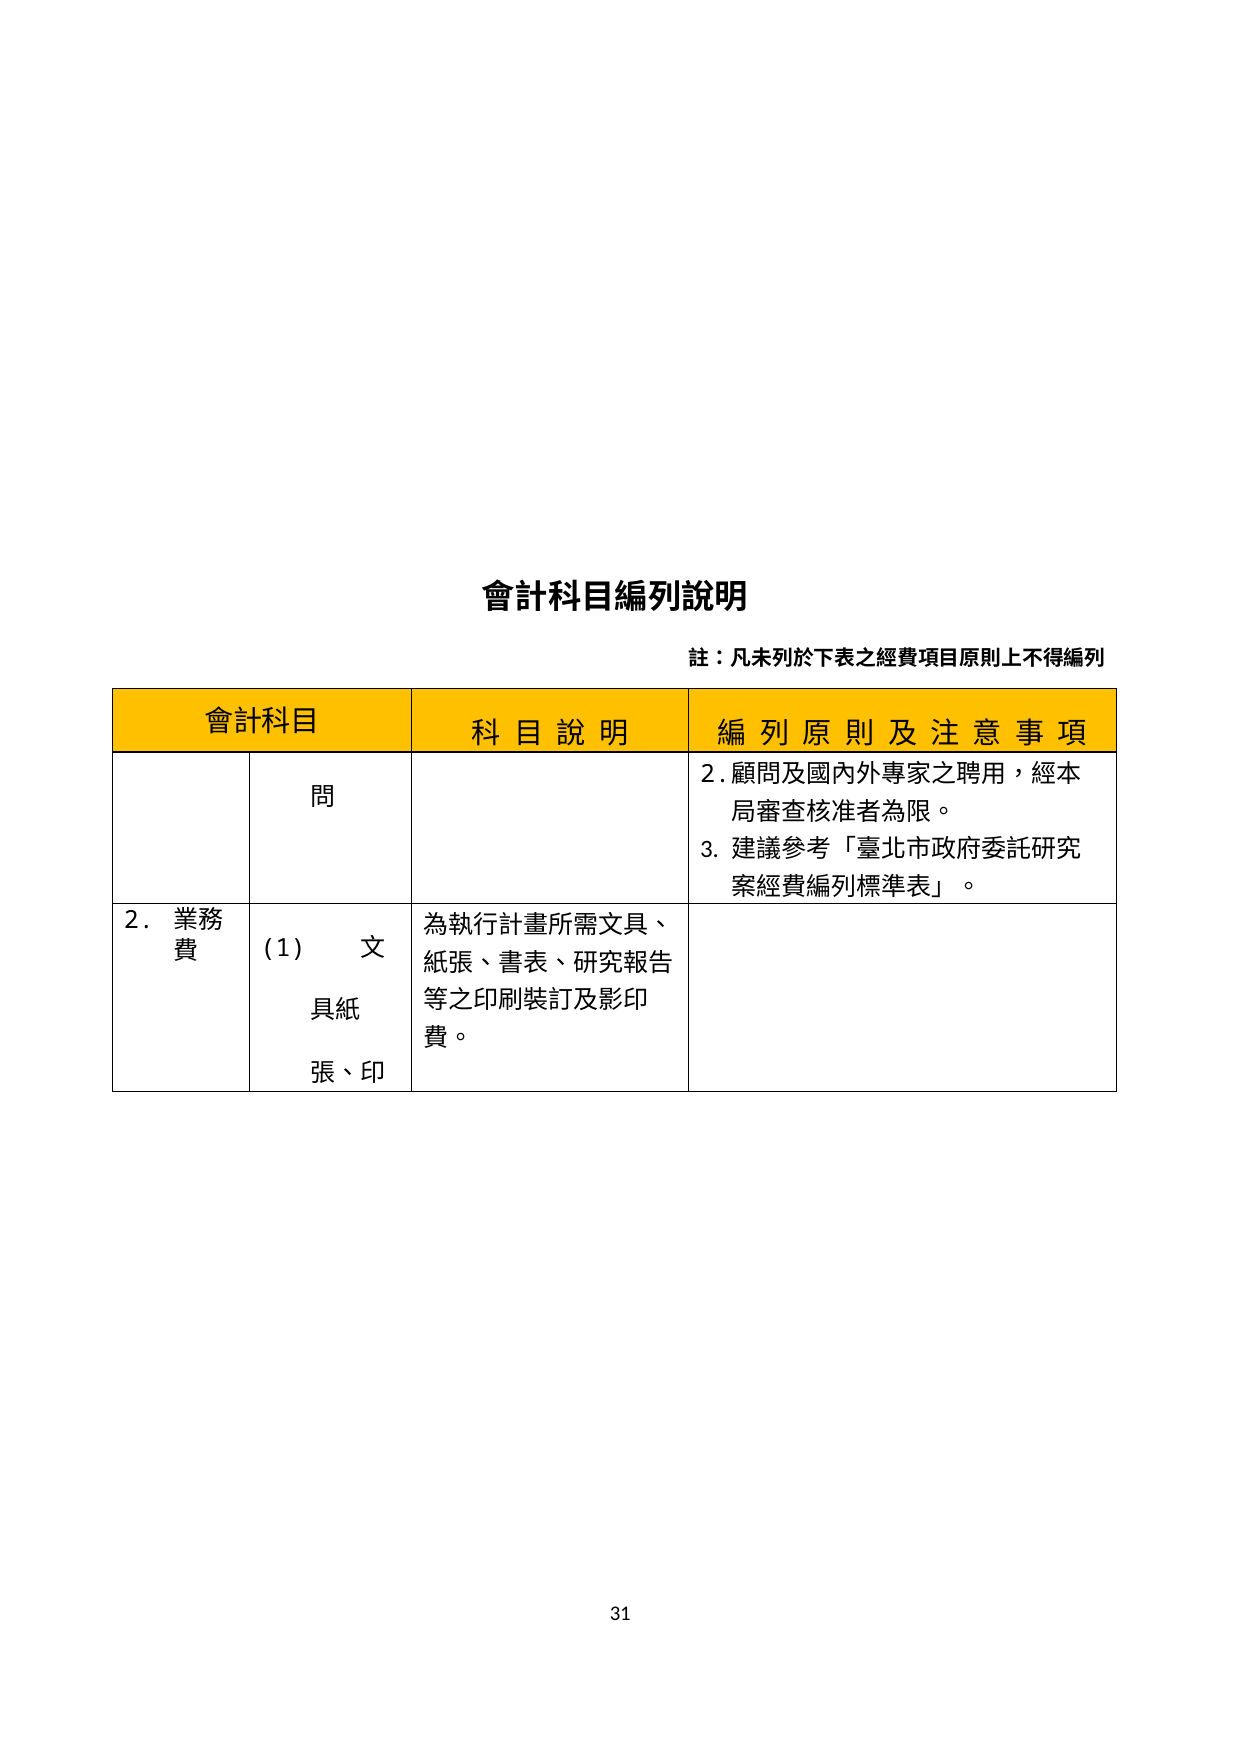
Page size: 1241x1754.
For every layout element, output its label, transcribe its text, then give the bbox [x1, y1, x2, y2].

table_cell 為執行計畫所需文具、紙張、書表、研究報告等之印刷裝訂及影印費。 [412, 904, 688, 1091]
table_cell 業務費 [113, 904, 249, 1091]
table_cell 本項薪資應與領款收據等支付憑證相符。 顧問及國內外專家之聘用，經本局審查核准者為限。 建議參考「臺北市政府委託研究案經費編列標準表」。 [689, 753, 1116, 902]
table_cell [412, 753, 688, 902]
table_cell [113, 753, 249, 902]
table_header 會計科目編列說明 註：凡未列於下表之經費項目原則上不得編列 [113, 563, 1117, 688]
table_cell 顧問 [250, 753, 411, 902]
table_cell 科 目 說 明 [412, 689, 688, 751]
table_cell 文具紙張、印刷 [250, 904, 411, 1091]
table_cell [689, 904, 1116, 1091]
table_cell 編 列 原 則 及 注 意 事 項 [689, 689, 1116, 751]
table_cell 會計科目 [113, 689, 411, 751]
